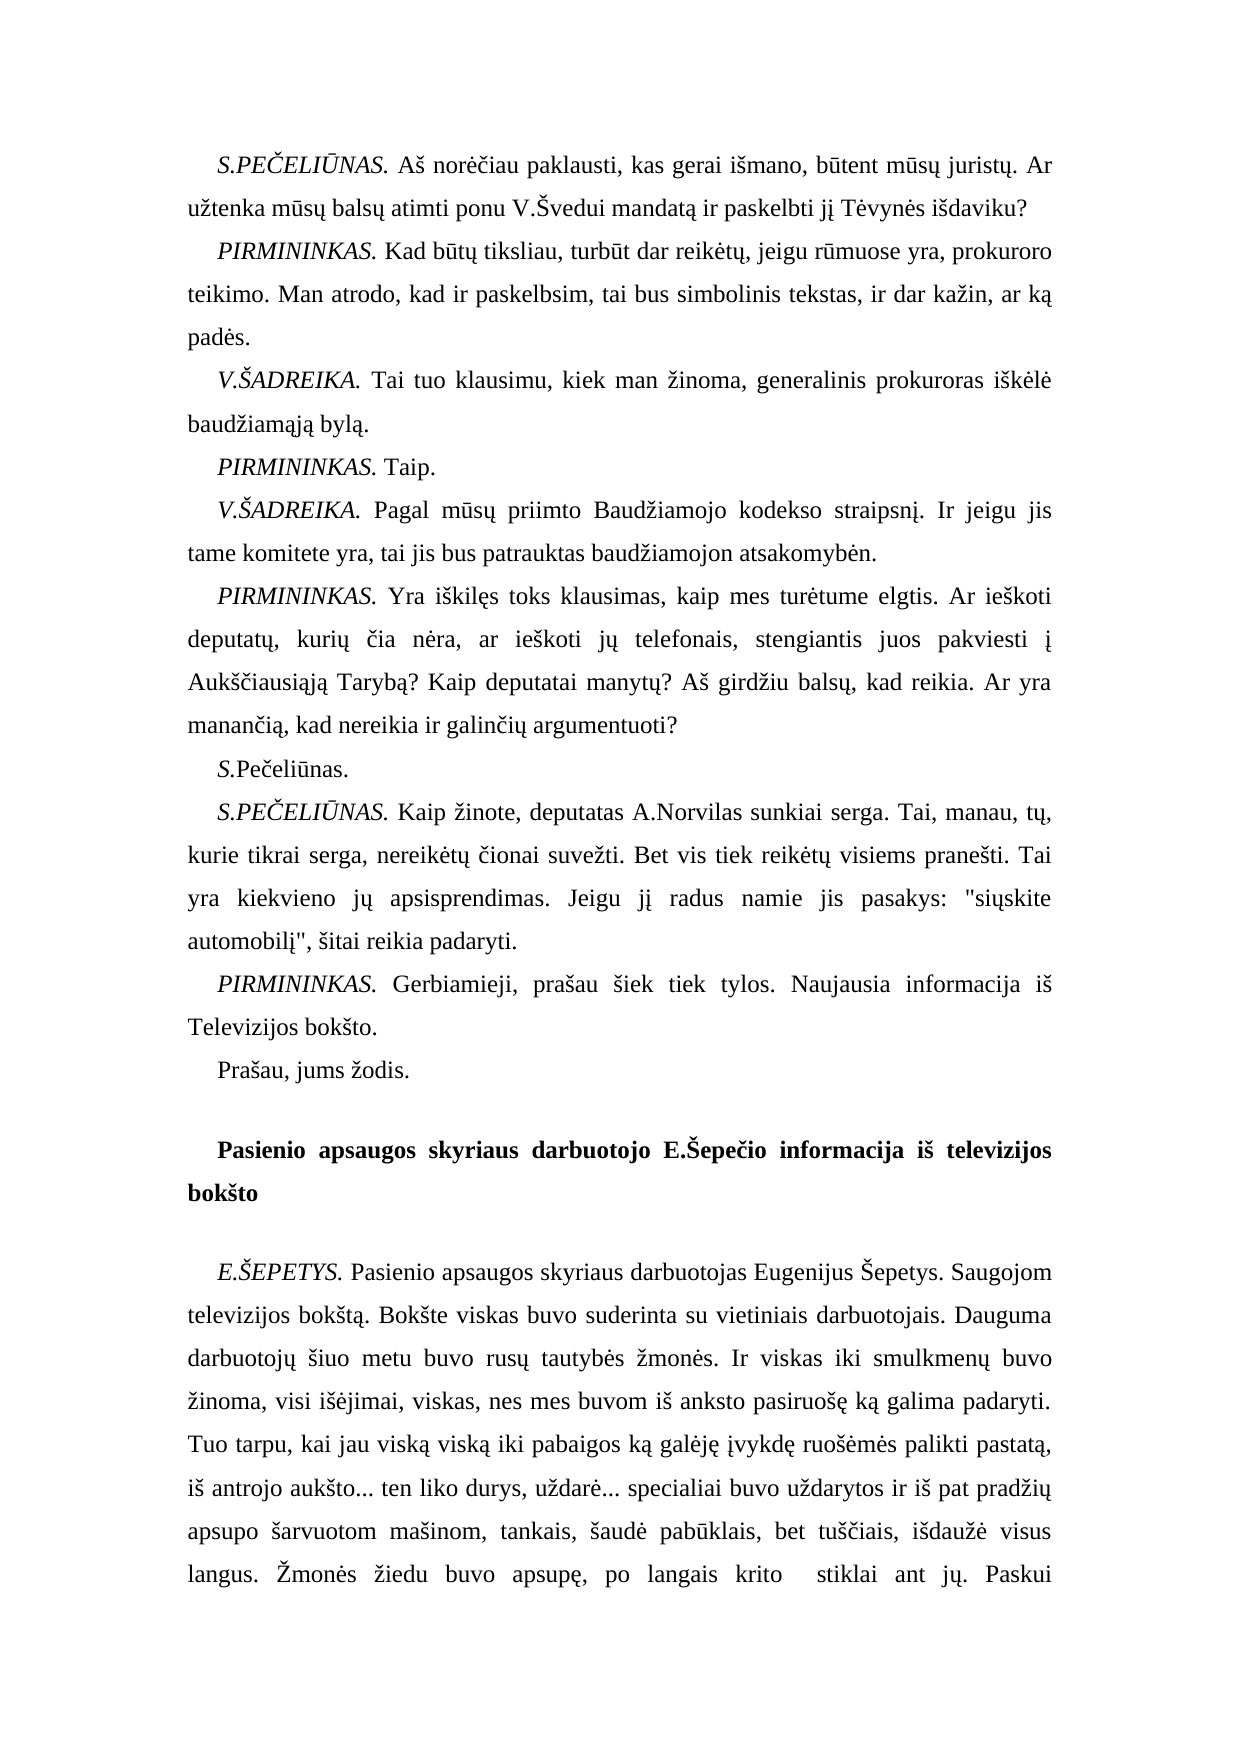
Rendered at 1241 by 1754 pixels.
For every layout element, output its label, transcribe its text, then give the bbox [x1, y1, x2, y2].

text S.PEČELIŪNAS. Aš norėčiau paklausti, kas gerai išmano, būtent mūsų juristų. Ar užtenka mūsų balsų atimti ponu V.Švedui mandatą ir paskelbti jį Tėvynės išdaviku? [187, 150, 1053, 222]
text V.ŠADREIKA. Tai tuo klausimu, kiek man žinoma, generalinis prokuroras iškėlė baudžiamąją bylą. [187, 366, 1053, 437]
text PIRMININKAS. Taip. [187, 452, 1053, 481]
text S.Pečeliūnas. [187, 754, 1053, 782]
text PIRMININKAS. Gerbiamieji, prašau šiek tiek tylos. Naujausia informacija iš Televizijos bokšto. [187, 969, 1053, 1041]
text Prašau, jums žodis. [187, 1056, 1053, 1084]
text PIRMININKAS. Yra iškilęs toks klausimas, kaip mes turėtume elgtis. Ar ieškoti deputatų, kurių čia nėra, ar ieškoti jų telefonais, stengiantis juos pakviesti į Aukščiausiąją Tarybą? Kaip deputatai manytų? Aš girdžiu balsų, kad reikia. Ar yra manančią, kad nereikia ir galinčių argumentuoti? [187, 581, 1053, 739]
text V.ŠADREIKA. Pagal mūsų priimto Baudžiamojo kodekso straipsnį. Ir jeigu jis tame komitete yra, tai jis bus patrauktas baudžiamojon atsakomybėn. [187, 495, 1053, 567]
text PIRMININKAS. Kad būtų tiksliau, turbūt dar reikėtų, jeigu rūmuose yra, prokuroro teikimo. Man atrodo, kad ir paskelbsim, tai bus simbolinis tekstas, ir dar kažin, ar ką padės. [187, 236, 1053, 351]
text E.ŠEPETYS. Pasienio apsaugos skyriaus darbuotojas Eugenijus Šepetys. Saugojom televizijos bokštą. Bokšte viskas buvo suderinta su vietiniais darbuotojais. Dauguma darbuotojų šiuo metu buvo rusų tautybės žmonės. Ir viskas iki smulkmenų buvo žinoma, visi išėjimai, viskas, nes mes buvom iš anksto pasiruošę ką galima padaryti. Tuo tarpu, kai jau viską viską iki pabaigos ką galėję įvykdę ruošėmės palikti pastatą, iš antrojo aukšto... ten liko durys, uždarė... specialiai buvo uždarytos ir iš pat pradžių apsupo šarvuotom mašinom, tankais, šaudė pabūklais, bet tuščiais, išdaužė visus langus. Žmonės žiedu buvo apsupę, po langais krito stiklai ant jų. Paskui [187, 1257, 1053, 1588]
subtitle Pasienio apsaugos skyriaus darbuotojo E.Šepečio informacija iš televizijos bokšto [187, 1135, 1053, 1207]
text S.PEČELIŪNAS. Kaip žinote, deputatas A.Norvilas sunkiai serga. Tai, manau, tų, kurie tikrai serga, nereikėtų čionai suvežti. Bet vis tiek reikėtų visiems pranešti. Tai yra kiekvieno jų apsisprendimas. Jeigu jį radus namie jis pasakys: "siųskite automobilį", šitai reikia padaryti. [187, 797, 1053, 955]
